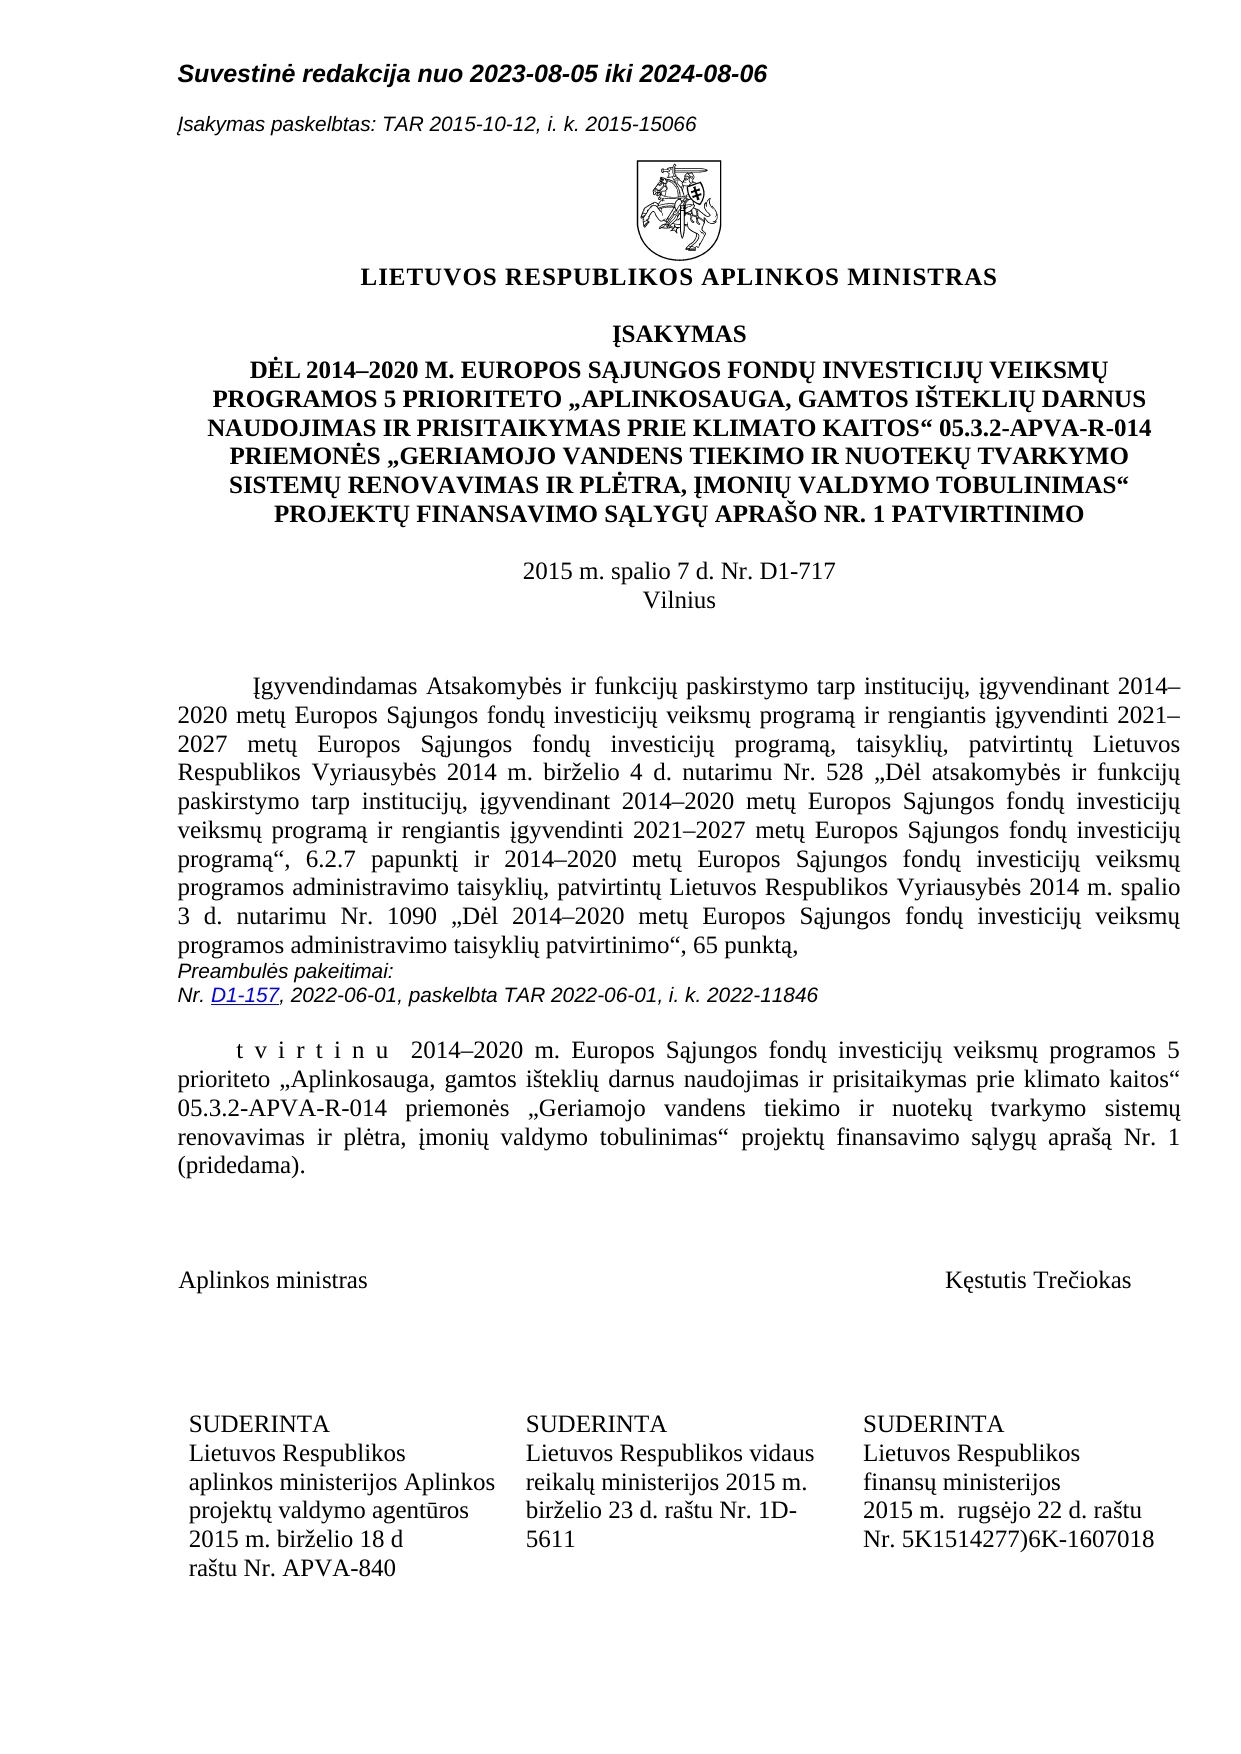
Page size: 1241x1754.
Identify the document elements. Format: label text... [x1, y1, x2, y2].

table_header SUDERINTA Lietuvos Respublikos aplinkos ministerijos Aplinkos projektų valdymo agentūros 2015 m. birželio 18 d raštu Nr. APVA-840 [177, 1409, 514, 1582]
text Įgyvendindamas Atsakomybės ir funkcijų paskirstymo tarp institucijų, įgyvendinant 2014–2020 metų Europos Sąjungos fondų investicijų veiksmų programą ir rengiantis įgyvendinti 2021–2027 metų Europos Sąjungos fondų investicijų programą, taisyklių, patvirtintų Lietuvos Respublikos Vyriausybės 2014 m. birželio 4 d. nutarimu Nr. 528 „Dėl atsakomybės ir funkcijų paskirstymo tarp institucijų, įgyvendinant 2014–2020 metų Europos Sąjungos fondų investicijų veiksmų programą ir rengiantis įgyvendinti 2021–2027 metų Europos Sąjungos fondų investicijų programą“, 6.2.7 papunktį ir 2014–2020 metų Europos Sąjungos fondų investicijų veiksmų programos administravimo taisyklių, patvirtintų Lietuvos Respublikos Vyriausybės 2014 m. spalio 3 d. nutarimu Nr. 1090 „Dėl 2014–2020 metų Europos Sąjungos fondų investicijų veiksmų programos administravimo taisyklių patvirtinimo“, 65 punktą, [177, 671, 1181, 959]
text Aplinkos ministras Kęstutis Trečiokas [178, 1265, 1178, 1294]
table_header SUDERINTA Lietuvos Respublikos finansų ministerijos 2015 m. rugsėjo 22 d. raštu Nr. 5K1514277)6K-1607018 [852, 1409, 1189, 1582]
text ĮSAKYMAS [177, 319, 1181, 348]
text t v i r t i n u 2014–2020 m. Europos Sąjungos fondų investicijų veiksmų programos 5 prioriteto „Aplinkosauga, gamtos išteklių darnus naudojimas ir prisitaikymas prie klimato kaitos“ 05.3.2-APVA-r-014 priemonės „Geriamojo vandens tiekimo ir nuotekų tvarkymo sistemų renovavimas ir plėtra, įmonių valdymo tobulinimas“ projektų finansavimo sąlygų aprašą Nr. 1 (pridedama). [177, 1035, 1181, 1179]
text 2015 m. spalio 7 d. Nr. D1-717 [177, 556, 1181, 585]
text Nr. D1-157, 2022-06-01, paskelbta TAR 2022-06-01, i. k. 2022-11846 [177, 983, 1181, 1007]
table_header SUDERINTA Lietuvos Respublikos vidaus reikalų ministerijos 2015 m. birželio 23 d. raštu Nr. 1D-5611 [514, 1409, 852, 1582]
text DĖL 2014–2020 M. EUROPOS SĄJUNGOS FONDŲ INVESTICIJŲ VEIKSMŲ PROGRAMOS 5 PRIORITETO „APLINKOSAUGA, GAMTOS IŠTEKLIŲ DARNUS NAUDOJIMAS IR PRISITAIKYMAS PRIE KLIMATO KAITOS“ 05.3.2-APVA-r-014 PRIEMONĖS „GERIAMOJO Vandens tiekimo ir nuotekų tvarkymo sistemų renovavimas ir plėtra, įmonių valdymo tobulinimas“ PROJEKTŲ FINANSAVIMO SĄLYGŲ APRAŠO NR. 1 PATVIRTINIMO [177, 355, 1181, 528]
text Suvestinė redakcija nuo 2023-08-05 iki 2024-08-06 [177, 59, 1181, 88]
text Preambulės pakeitimai: [177, 959, 1181, 983]
text Įsakymas paskelbtas: TAR 2015-10-12, i. k. 2015-15066 [177, 112, 1181, 136]
text Vilnius [177, 585, 1181, 614]
text LIETUVOS RESPUBLIKOS APLINKOS MINISTRAS [177, 262, 1181, 291]
